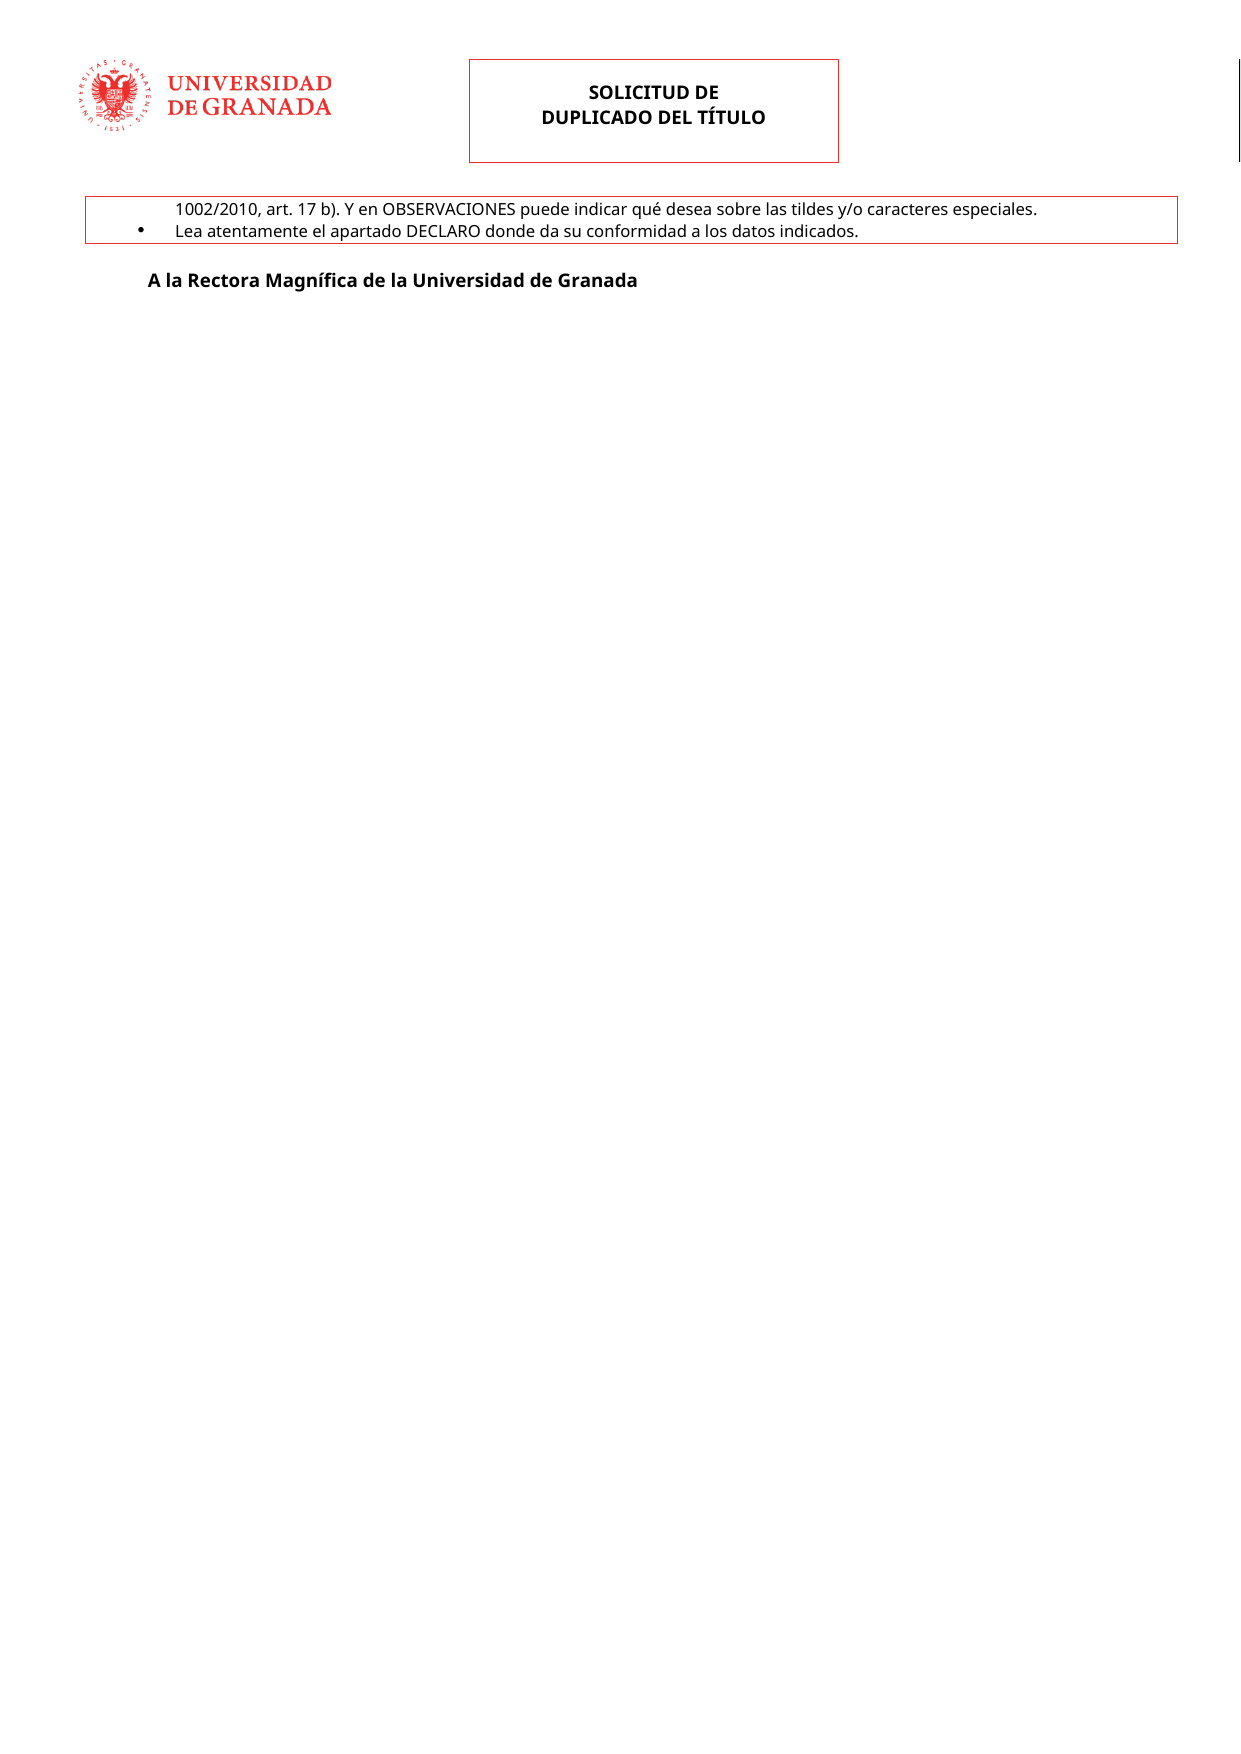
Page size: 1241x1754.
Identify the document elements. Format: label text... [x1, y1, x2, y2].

text A la Rectora Magnífica de la Universidad de Granada [74, 268, 1152, 293]
picture [78, 60, 332, 131]
table_cell El nombre y los apellidos se indicarán exactamente como consten en el documento de identificación personal en vigor, (R.D. 1002/2010, art. 17 b). Y en OBSERVACIONES puede indicar qué desea sobre las tildes y/o caracteres especiales. Lea atentamente el apartado DECLARO donde da su conformidad a los datos indicados. [86, 197, 1177, 243]
